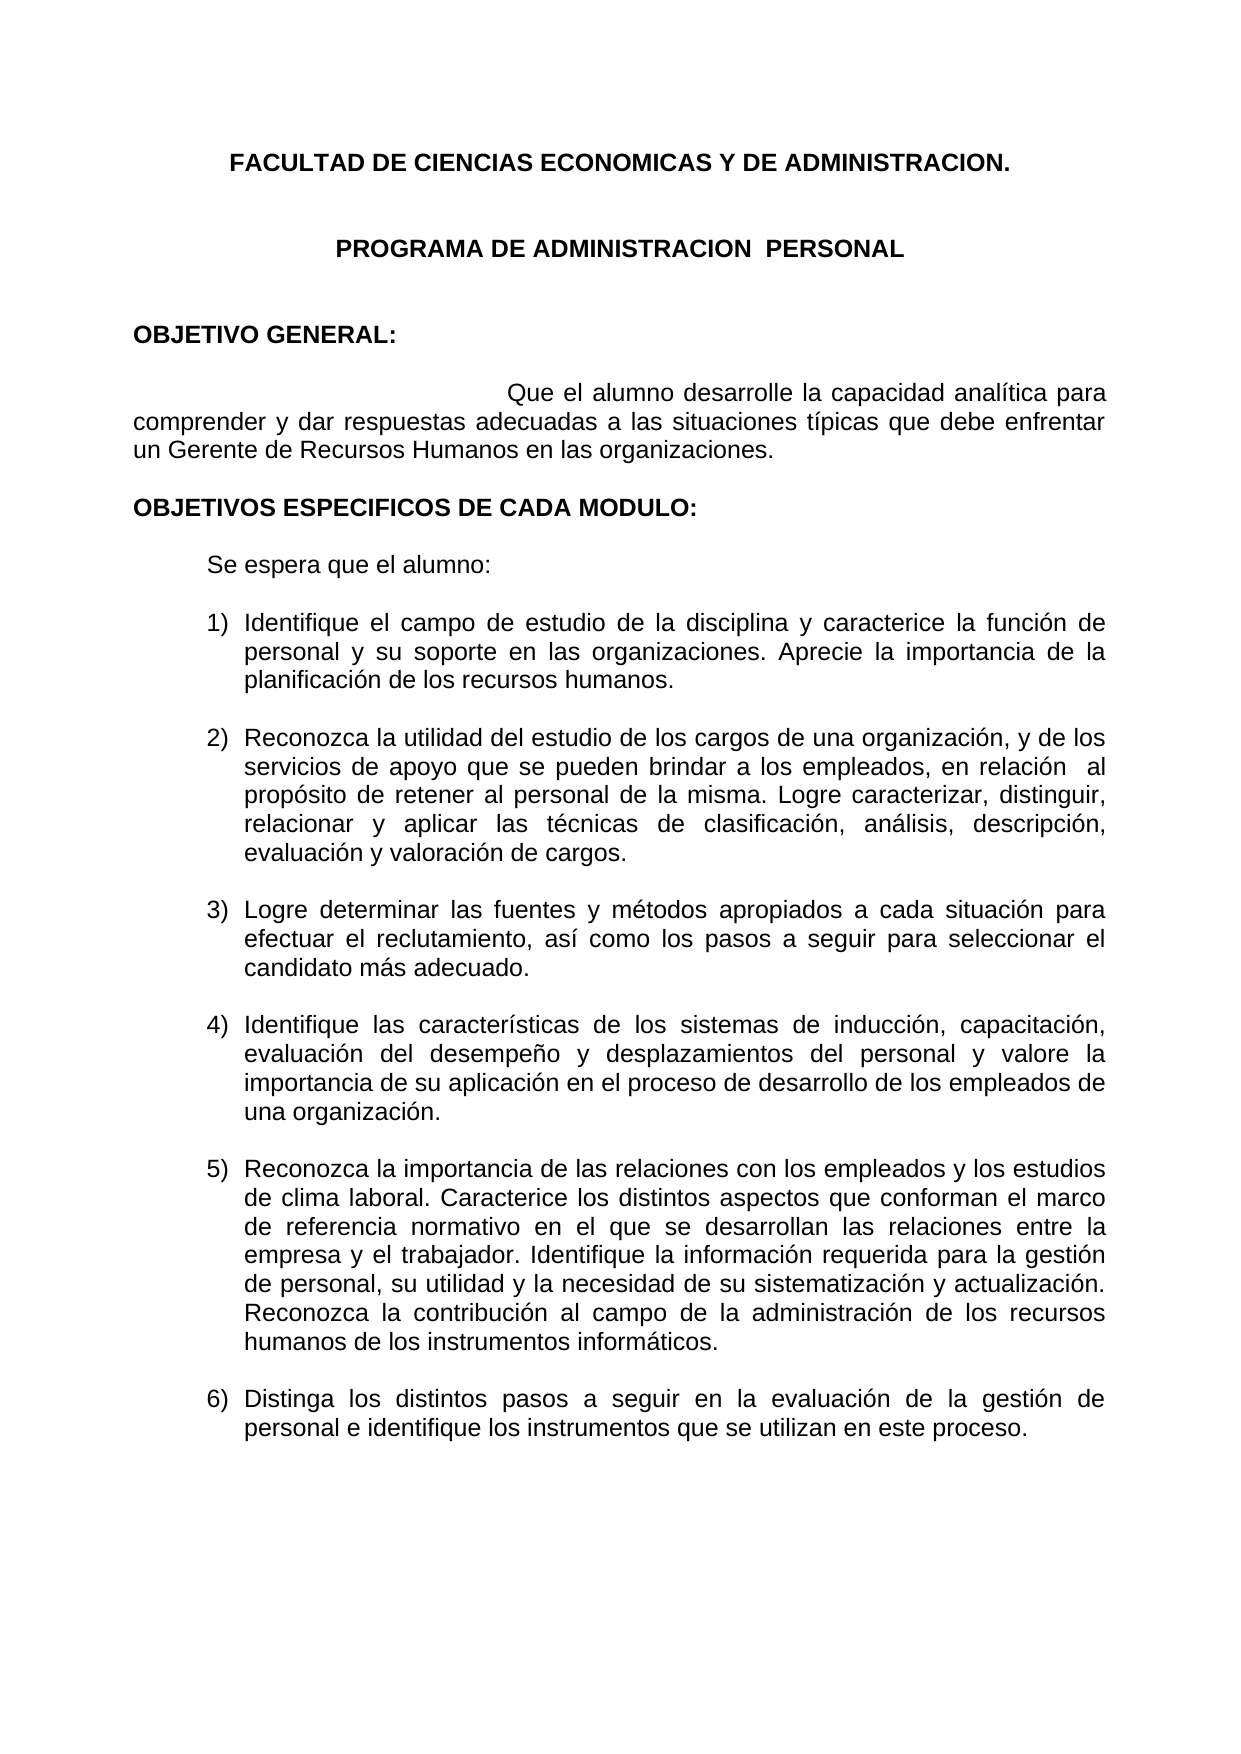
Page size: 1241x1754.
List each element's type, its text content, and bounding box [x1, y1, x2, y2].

text Se espera que el alumno: [133, 550, 1107, 579]
text OBJETIVO GENERAL: [133, 320, 1107, 349]
text Que el alumno desarrolle la capacidad analítica para comprender y dar respuestas adecuadas a las situaciones típicas que debe enfrentar un Gerente de Recursos Humanos en las organizaciones. [133, 378, 1107, 464]
list Identifique el campo de estudio de la disciplina y caracterice la función de personal y su soporte en las organizaciones. Aprecie la importancia de la planificación de los recursos humanos. [206, 608, 1107, 694]
subtitle PROGRAMA DE ADMINISTRACION PERSONAL [133, 234, 1107, 263]
text FACULTAD DE CIENCIAS ECONOMICAS Y DE ADMINISTRACION. [133, 148, 1107, 176]
list Reconozca la importancia de las relaciones con los empleados y los estudios de clima laboral. Caracterice los distintos aspectos que conforman el marco de referencia normativo en el que se desarrollan las relaciones entre la empresa y el trabajador. Identifique la información requerida para la gestión de personal, su utilidad y la necesidad de su sistematización y actualización. Reconozca la contribución al campo de la administración de los recursos humanos de los instrumentos informáticos. [206, 1154, 1107, 1355]
list Reconozca la utilidad del estudio de los cargos de una organización, y de los servicios de apoyo que se pueden brindar a los empleados, en relación al propósito de retener al personal de la misma. Logre caracterizar, distinguir, relacionar y aplicar las técnicas de clasificación, análisis, descripción, evaluación y valoración de cargos. [206, 723, 1107, 866]
text OBJETIVOS ESPECIFICOS DE CADA MODULO: [133, 493, 1107, 521]
list Logre determinar las fuentes y métodos apropiados a cada situación para efectuar el reclutamiento, así como los pasos a seguir para seleccionar el candidato más adecuado. [206, 895, 1107, 981]
list Distinga los distintos pasos a seguir en la evaluación de la gestión de personal e identifique los instrumentos que se utilizan en este proceso. [206, 1384, 1107, 1441]
list Identifique las características de los sistemas de inducción, capacitación, evaluación del desempeño y desplazamientos del personal y valore la importancia de su aplicación en el proceso de desarrollo de los empleados de una organización. [206, 1010, 1107, 1125]
